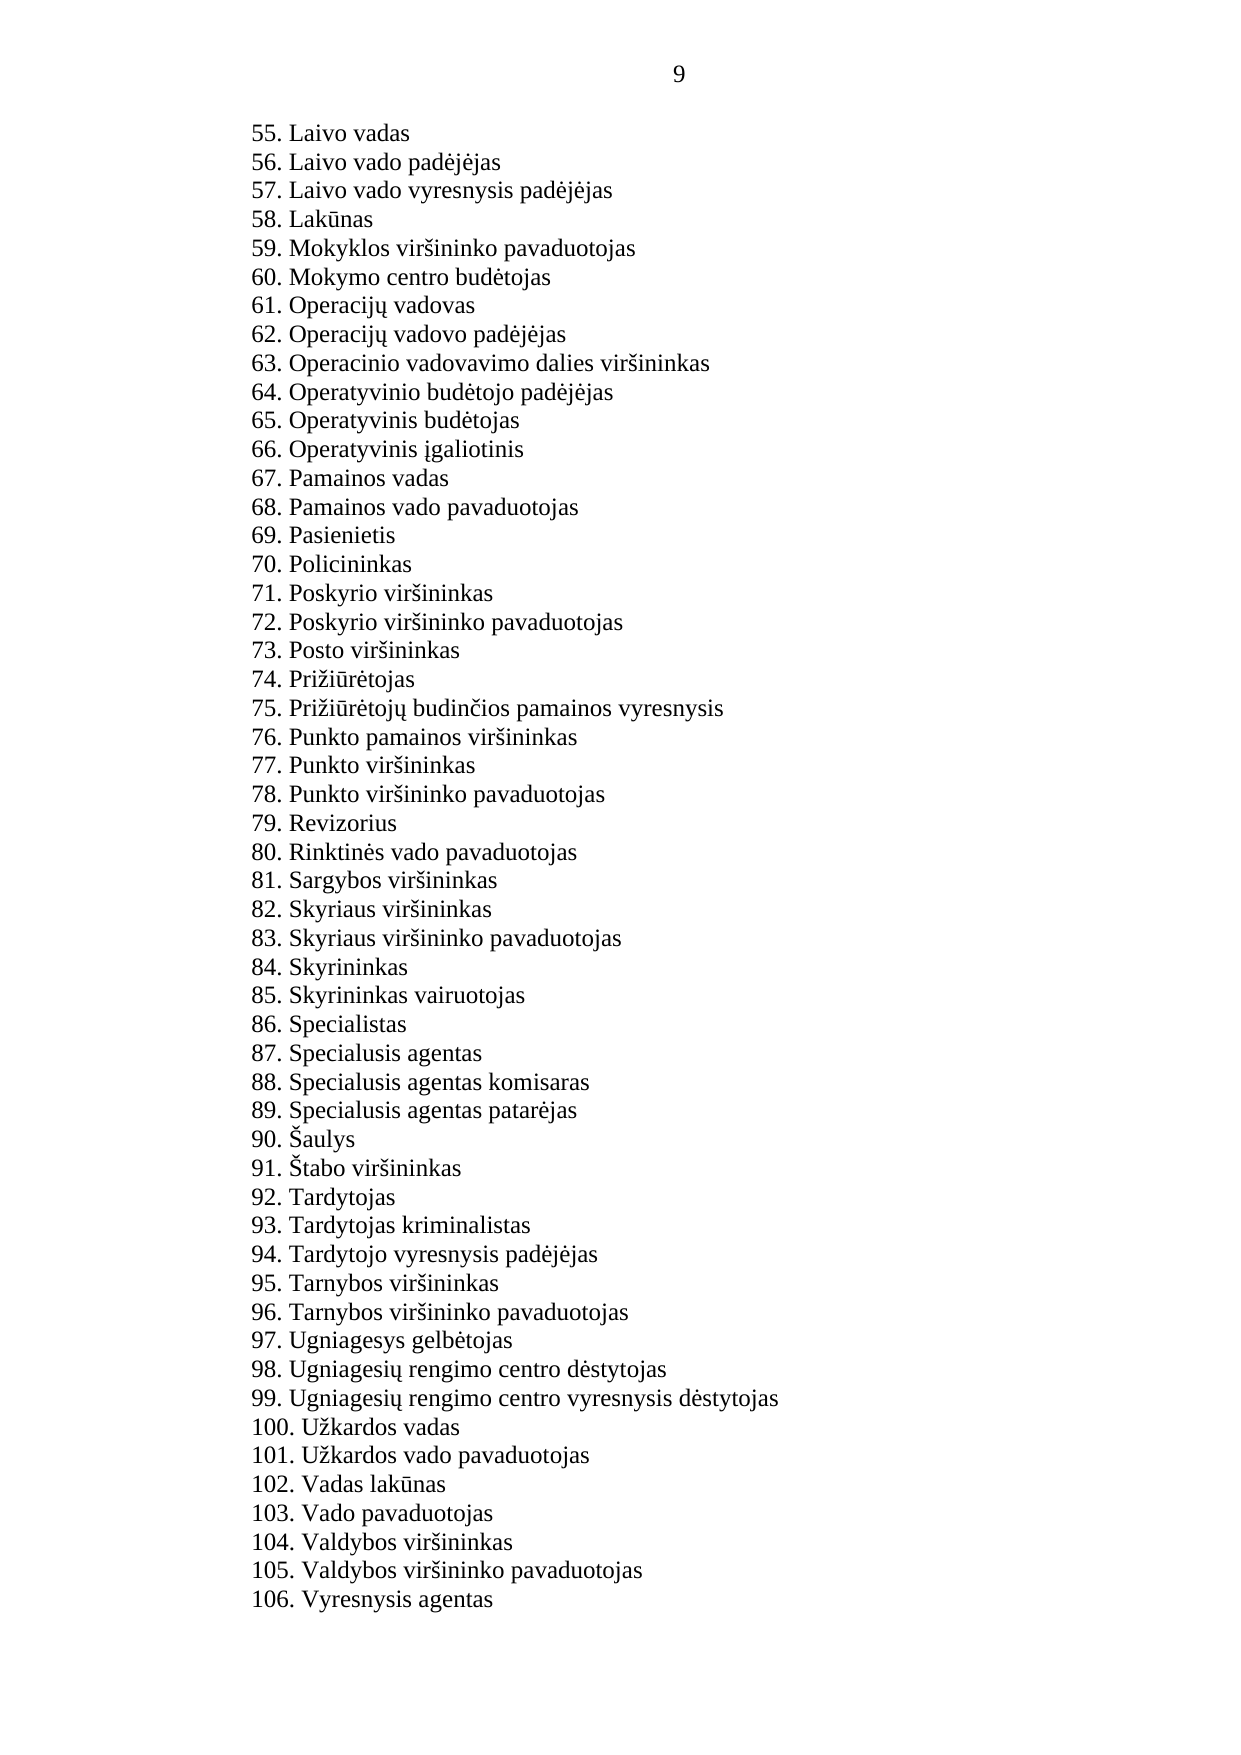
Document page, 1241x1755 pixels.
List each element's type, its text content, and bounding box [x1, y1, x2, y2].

text 86. Specialistas [177, 1009, 1181, 1038]
text 103. Vado pavaduotojas [177, 1498, 1181, 1527]
text 72. Poskyrio viršininko pavaduotojas [177, 607, 1181, 636]
text 73. Posto viršininkas [177, 636, 1181, 664]
text 61. Operacijų vadovas [177, 291, 1181, 319]
text 74. Prižiūrėtojas [177, 664, 1181, 693]
text 98. Ugniagesių rengimo centro dėstytojas [177, 1354, 1181, 1383]
text 87. Specialusis agentas [177, 1038, 1181, 1067]
text 80. Rinktinės vado pavaduotojas [177, 837, 1181, 866]
text 92. Tardytojas [177, 1182, 1181, 1211]
text 78. Punkto viršininko pavaduotojas [177, 779, 1181, 808]
text 94. Tardytojo vyresnysis padėjėjas [177, 1239, 1181, 1268]
text 58. Lakūnas [177, 204, 1181, 233]
text 100. Užkardos vadas [177, 1412, 1181, 1441]
text 102. Vadas lakūnas [177, 1469, 1181, 1498]
text 96. Tarnybos viršininko pavaduotojas [177, 1297, 1181, 1326]
text 81. Sargybos viršininkas [177, 866, 1181, 894]
text 67. Pamainos vadas [177, 463, 1181, 492]
text 63. Operacinio vadovavimo dalies viršininkas [177, 348, 1181, 377]
text 91. Štabo viršininkas [177, 1153, 1181, 1182]
text 95. Tarnybos viršininkas [177, 1268, 1181, 1297]
text 70. Policininkas [177, 549, 1181, 578]
text 60. Mokymo centro budėtojas [177, 262, 1181, 291]
text 68. Pamainos vado pavaduotojas [177, 492, 1181, 521]
text 82. Skyriaus viršininkas [177, 894, 1181, 923]
text 66. Operatyvinis įgaliotinis [177, 434, 1181, 463]
text 89. Specialusis agentas patarėjas [177, 1096, 1181, 1124]
text 75. Prižiūrėtojų budinčios pamainos vyresnysis [177, 693, 1181, 722]
text 104. Valdybos viršininkas [177, 1527, 1181, 1556]
text 105. Valdybos viršininko pavaduotojas [177, 1556, 1181, 1584]
text 84. Skyrininkas [177, 952, 1181, 981]
text 106. Vyresnysis agentas [177, 1584, 1181, 1613]
text 85. Skyrininkas vairuotojas [177, 981, 1181, 1009]
text 71. Poskyrio viršininkas [177, 578, 1181, 607]
text 90. Šaulys [177, 1124, 1181, 1153]
text 88. Specialusis agentas komisaras [177, 1067, 1181, 1096]
text 57. Laivo vado vyresnysis padėjėjas [177, 176, 1181, 204]
text 59. Mokyklos viršininko pavaduotojas [177, 233, 1181, 262]
text 64. Operatyvinio budėtojo padėjėjas [177, 377, 1181, 406]
text 62. Operacijų vadovo padėjėjas [177, 319, 1181, 348]
text 76. Punkto pamainos viršininkas [177, 722, 1181, 751]
text 101. Užkardos vado pavaduotojas [177, 1441, 1181, 1469]
text 93. Tardytojas kriminalistas [177, 1211, 1181, 1239]
text 69. Pasienietis [177, 521, 1181, 549]
text 97. Ugniagesys gelbėtojas [177, 1326, 1181, 1354]
text 56. Laivo vado padėjėjas [177, 147, 1181, 176]
text 77. Punkto viršininkas [177, 751, 1181, 779]
text 55. Laivo vadas [177, 118, 1181, 147]
text 65. Operatyvinis budėtojas [177, 406, 1181, 434]
text 99. Ugniagesių rengimo centro vyresnysis dėstytojas [177, 1383, 1181, 1412]
text 79. Revizorius [177, 808, 1181, 837]
text 83. Skyriaus viršininko pavaduotojas [177, 923, 1181, 952]
